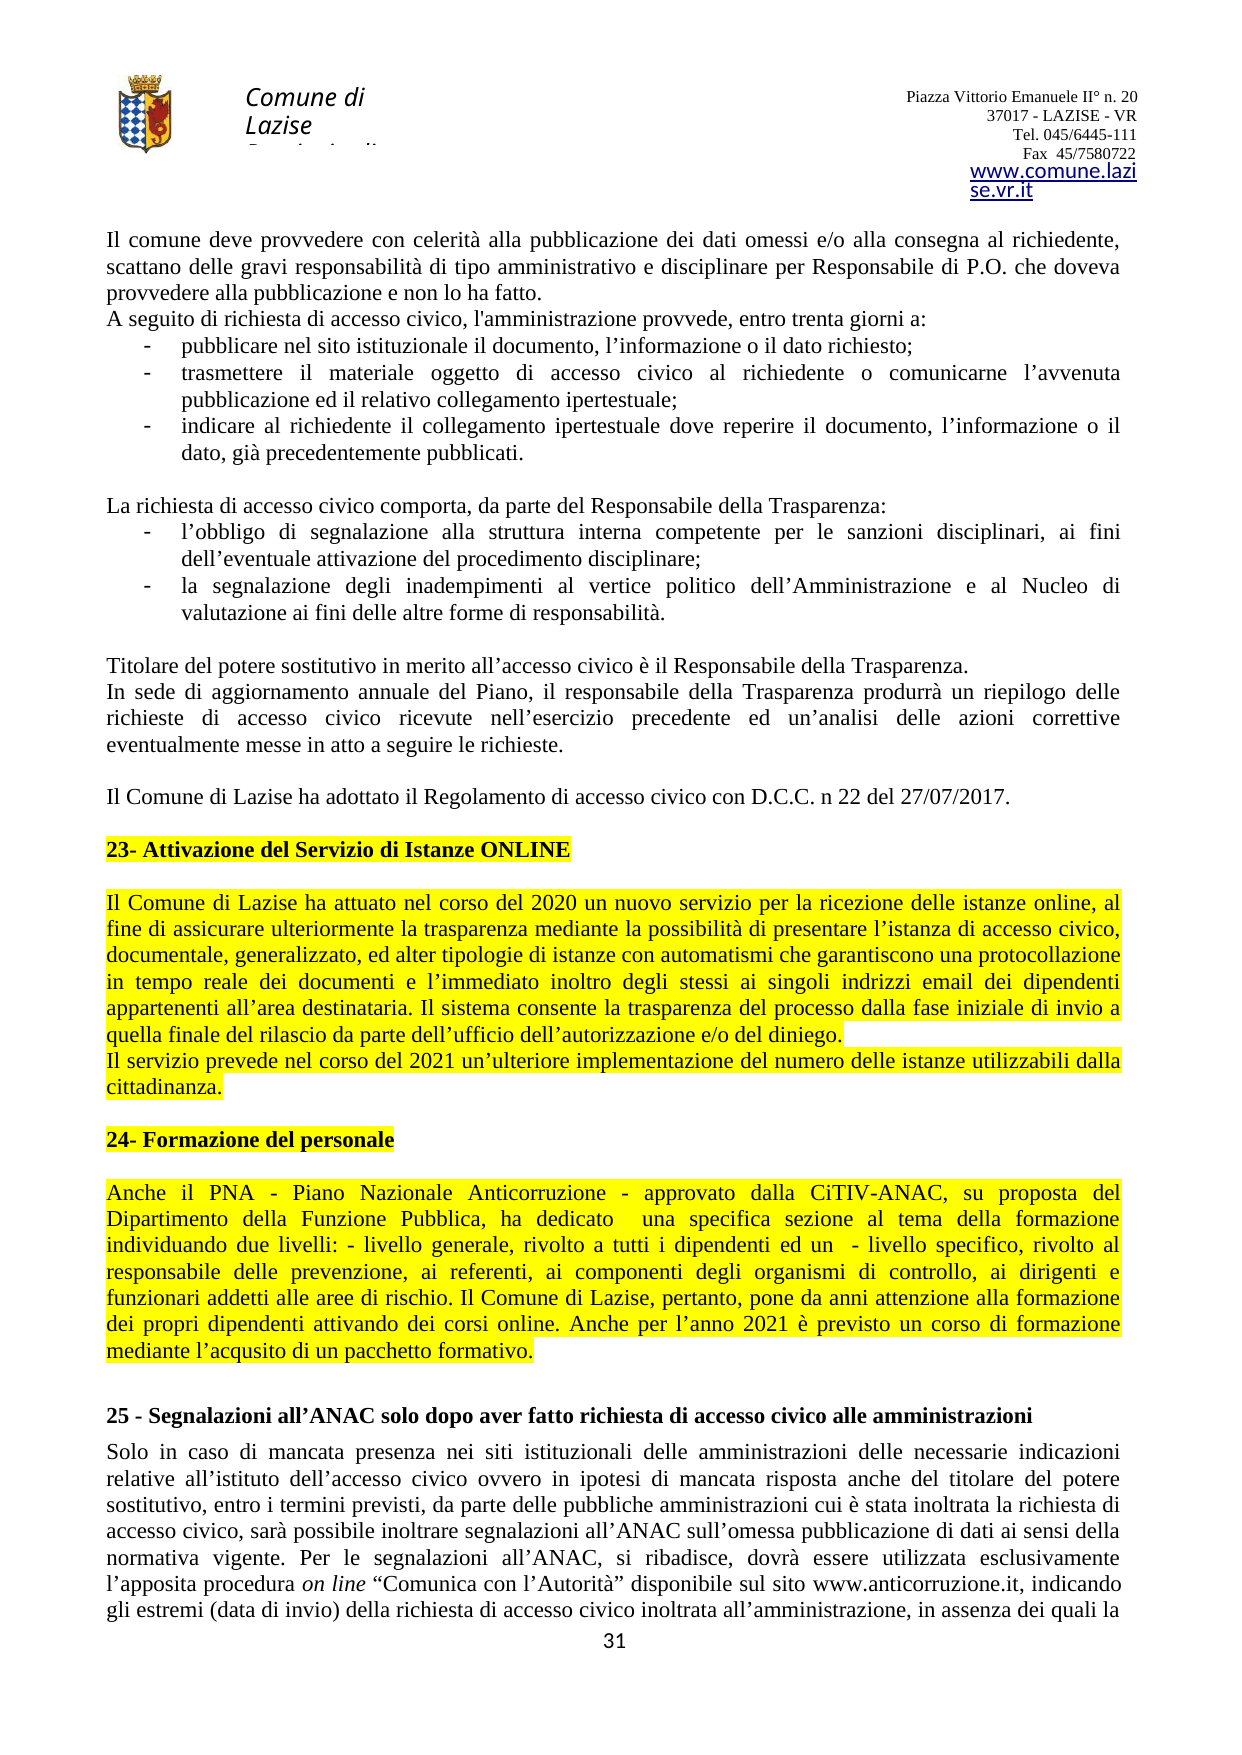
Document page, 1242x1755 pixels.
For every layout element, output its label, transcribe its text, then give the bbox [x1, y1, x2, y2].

list la segnalazione degli inadempimenti al vertice politico dell’Amministrazione e al Nucleo di valutazione ai fini delle altre forme di responsabilità. [144, 572, 1122, 625]
list indicare al richiedente il collegamento ipertestuale dove reperire il documento, l’informazione o il dato, già precedentemente pubblicati. [144, 412, 1122, 466]
text Anche il PNA - Piano Nazionale Anticorruzione - approvato dalla CiTIV-ANAC, su proposta del Dipartimento della Funzione Pubblica, ha dedicato una specifica sezione al tema della formazione individuando due livelli: - livello generale, rivolto a tutti i dipendenti ed un - livello specifico, rivolto al responsabile delle prevenzione, ai referenti, ai componenti degli organismi di controllo, ai dirigenti e funzionari addetti alle aree di rischio. Il Comune di Lazise, pertanto, pone da anni attenzione alla formazione dei propri dipendenti attivando dei corsi online. Anche per l’anno 2021 è previsto un corso di formazione mediante l’acqusito di un pacchetto formativo. [106, 1179, 1122, 1363]
text In sede di aggiornamento annuale del Piano, il responsabile della Trasparenza produrrà un riepilogo delle richieste di accesso civico ricevute nell’esercizio precedente ed un’analisi delle azioni correttive eventualmente messe in atto a seguire le richieste. [106, 678, 1122, 757]
text A seguito di richiesta di accesso civico, l'amministrazione provvede, entro trenta giorni a: [106, 305, 1122, 332]
text La richiesta di accesso civico comporta, da parte del Responsabile della Trasparenza: [106, 492, 1122, 518]
text Il Comune di Lazise ha attuato nel corso del 2020 un nuovo servizio per la ricezione delle istanze online, al fine di assicurare ulteriormente la trasparenza mediante la possibilità di presentare l’istanza di accesso civico, documentale, generalizzato, ed alter tipologie di istanze con automatismi che garantiscono una protocollazione in tempo reale dei documenti e l’immediato inoltro degli stessi ai singoli indrizzi email dei dipendenti appartenenti all’area destinataria. Il sistema consente la trasparenza del processo dalla fase iniziale di invio a quella finale del rilascio da parte dell’ufficio dell’autorizzazione e/o del diniego. [106, 889, 1122, 1047]
text Il comune deve provvedere con celerità alla pubblicazione dei dati omessi e/o alla consegna al richiedente, scattano delle gravi responsabilità di tipo amministrativo e disciplinare per Responsabile di P.O. che doveva provvedere alla pubblicazione e non lo ha fatto. [106, 226, 1122, 305]
text 25 - Segnalazioni all’ANAC solo dopo aver fatto richiesta di accesso civico alle amministrazioni [106, 1402, 1122, 1428]
list pubblicare nel sito istituzionale il documento, l’informazione o il dato richiesto; [144, 332, 1122, 359]
text Titolare del potere sostitutivo in merito all’accesso civico è il Responsabile della Trasparenza. [106, 652, 1122, 678]
list l’obbligo di segnalazione alla struttura interna competente per le sanzioni disciplinari, ai fini dell’eventuale attivazione del procedimento disciplinare; [144, 518, 1122, 572]
text 24- Formazione del personale [106, 1126, 1122, 1152]
list trasmettere il materiale oggetto di accesso civico al richiedente o comunicarne l’avvenuta pubblicazione ed il relativo collegamento ipertestuale; [144, 359, 1122, 412]
text 23- Attivazione del Servizio di Istanze ONLINE [106, 836, 1122, 862]
text Il Comune di Lazise ha adottato il Regolamento di accesso civico con D.C.C. n 22 del 27/07/2017. [106, 783, 1122, 810]
text Solo in caso di mancata presenza nei siti istituzionali delle amministrazioni delle necessarie indicazioni relative all’istituto dell’accesso civico ovvero in ipotesi di mancata risposta anche del titolare del potere sostitutivo, entro i termini previsti, da parte delle pubbliche amministrazioni cui è stata inoltrata la richiesta di accesso civico, sarà possibile inoltrare segnalazioni all’ANAC sull’omessa pubblicazione di dati ai sensi della normativa vigente. Per le segnalazioni all’ANAC, si ribadisce, dovrà essere utilizzata esclusivamente l’apposita procedura on line “Comunica con l’Autorità” disponibile sul sito www.anticorruzione.it, indicando gli estremi (data di invio) della richiesta di accesso civico inoltrata all’amministrazione, in assenza dei quali la [106, 1438, 1122, 1623]
text Il servizio prevede nel corso del 2021 un’ulteriore implementazione del numero delle istanze utilizzabili dalla cittadinanza. [106, 1047, 1122, 1100]
